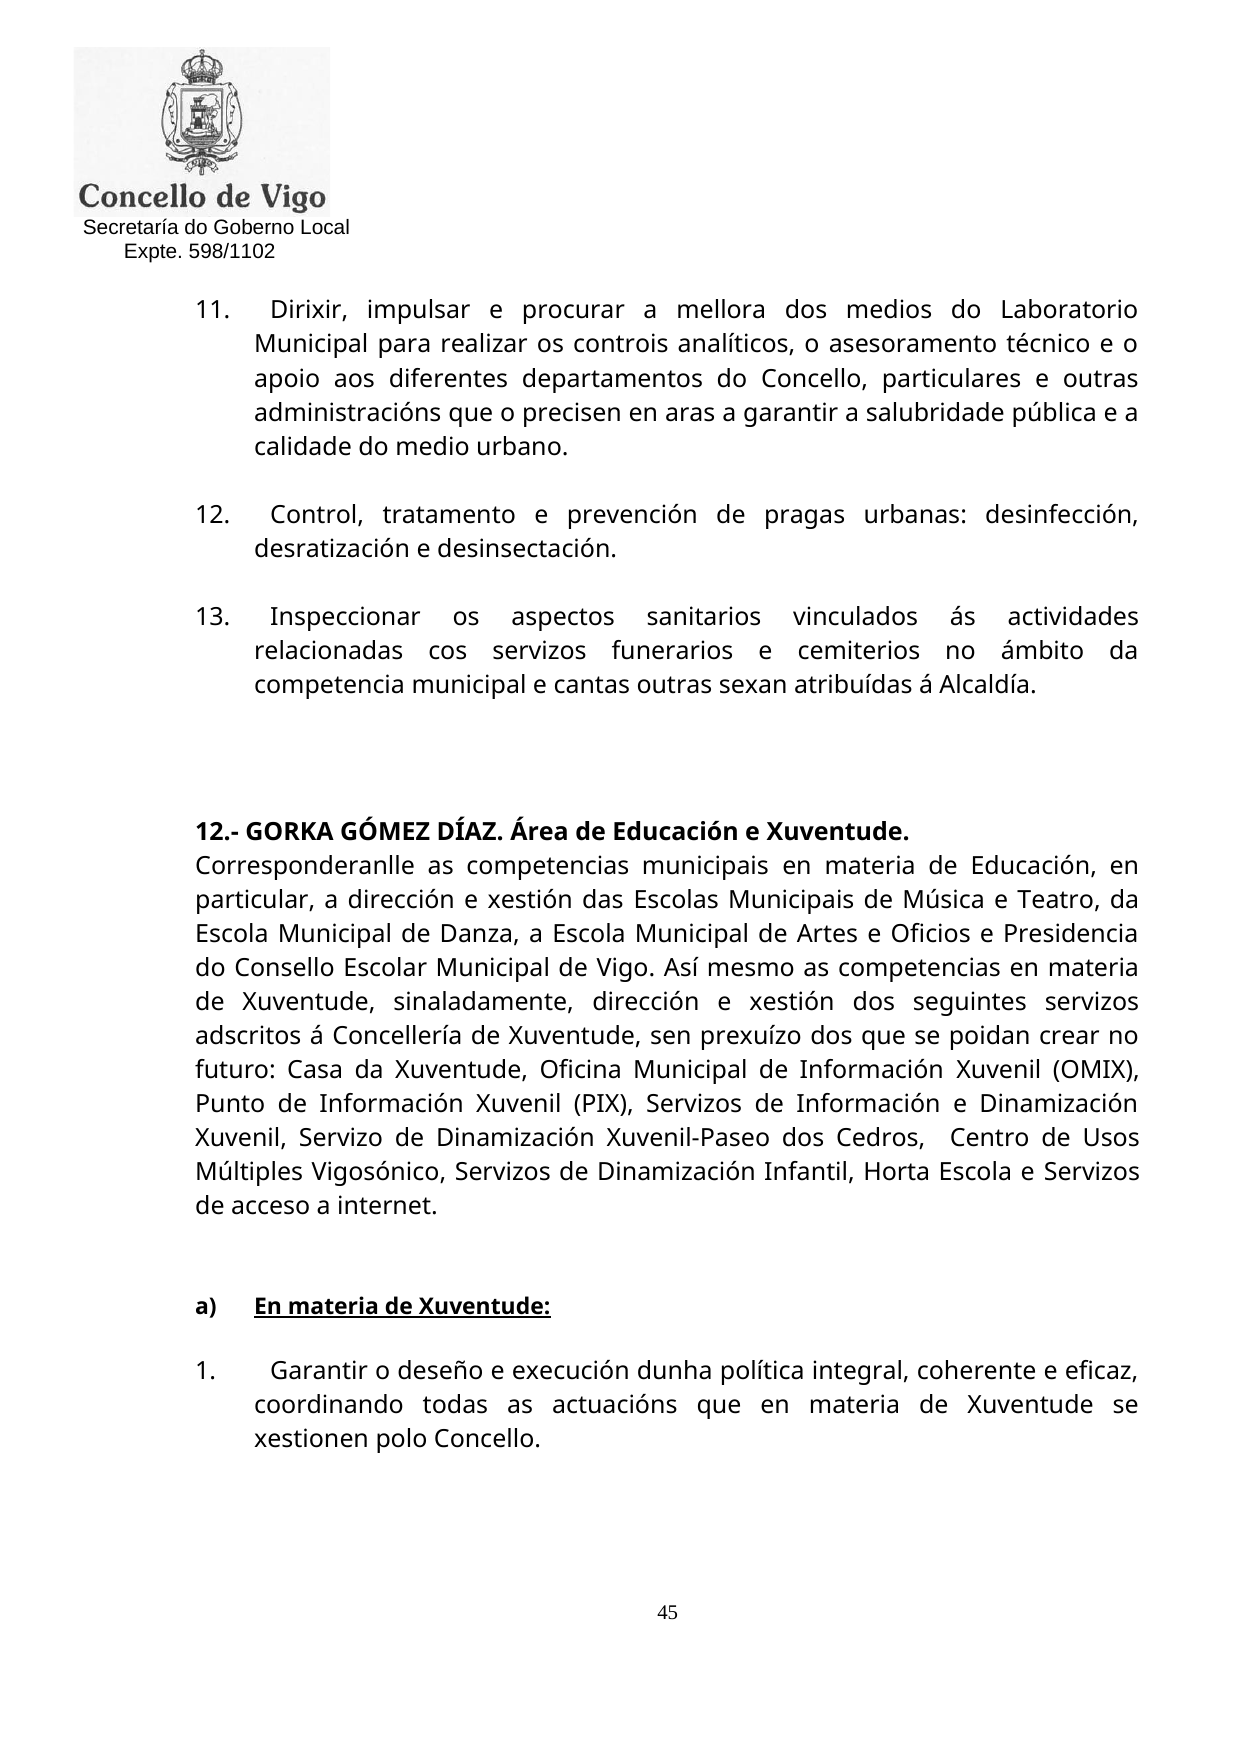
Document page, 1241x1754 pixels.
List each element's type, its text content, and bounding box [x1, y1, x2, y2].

text a) En materia de Xuventude: [195, 1290, 1140, 1321]
list Dirixir, impulsar e procurar a mellora dos medios do Laboratorio Municipal para realizar os controis analíticos, o asesoramento técnico e o apoio aos diferentes departamentos do Concello, particulares e outras administracións que o precisen en aras a garantir a salubridade pública e a calidade do medio urbano. [195, 292, 1140, 462]
picture [73, 47, 331, 217]
list Garantir o deseño e execución dunha política integral, coherente e eficaz, coordinando todas as actuacións que en materia de Xuventude se xestionen polo Concello. [195, 1353, 1140, 1455]
list Inspeccionar os aspectos sanitarios vinculados ás actividades relacionadas cos servizos funerarios e cemiterios no ámbito da competencia municipal e cantas outras sexan atribuídas á Alcaldía. [195, 599, 1140, 701]
text 12.- GORKA GÓMEZ DÍAZ. Área de Educación e Xuventude. [195, 813, 1140, 847]
list Control, tratamento e prevención de pragas urbanas: desinfección, desratización e desinsectación. [195, 496, 1140, 564]
text Corresponderanlle as competencias municipais en materia de Educación, en particular, a dirección e xestión das Escolas Municipais de Música e Teatro, da Escola Municipal de Danza, a Escola Municipal de Artes e Oficios e Presidencia do Consello Escolar Municipal de Vigo. Así mesmo as competencias en materia de Xuventude, sinaladamente, dirección e xestión dos seguintes servizos adscritos á Concellería de Xuventude, sen prexuízo dos que se poidan crear no futuro: Casa da Xuventude, Oficina Municipal de Información Xuvenil (OMIX), Punto de Información Xuvenil (PIX), Servizos de Información e Dinamización Xuvenil, Servizo de Dinamización Xuvenil-Paseo dos Cedros, Centro de Usos Múltiples Vigosónico, Servizos de Dinamización Infantil, Horta Escola e Servizos de acceso a internet. [195, 847, 1140, 1222]
